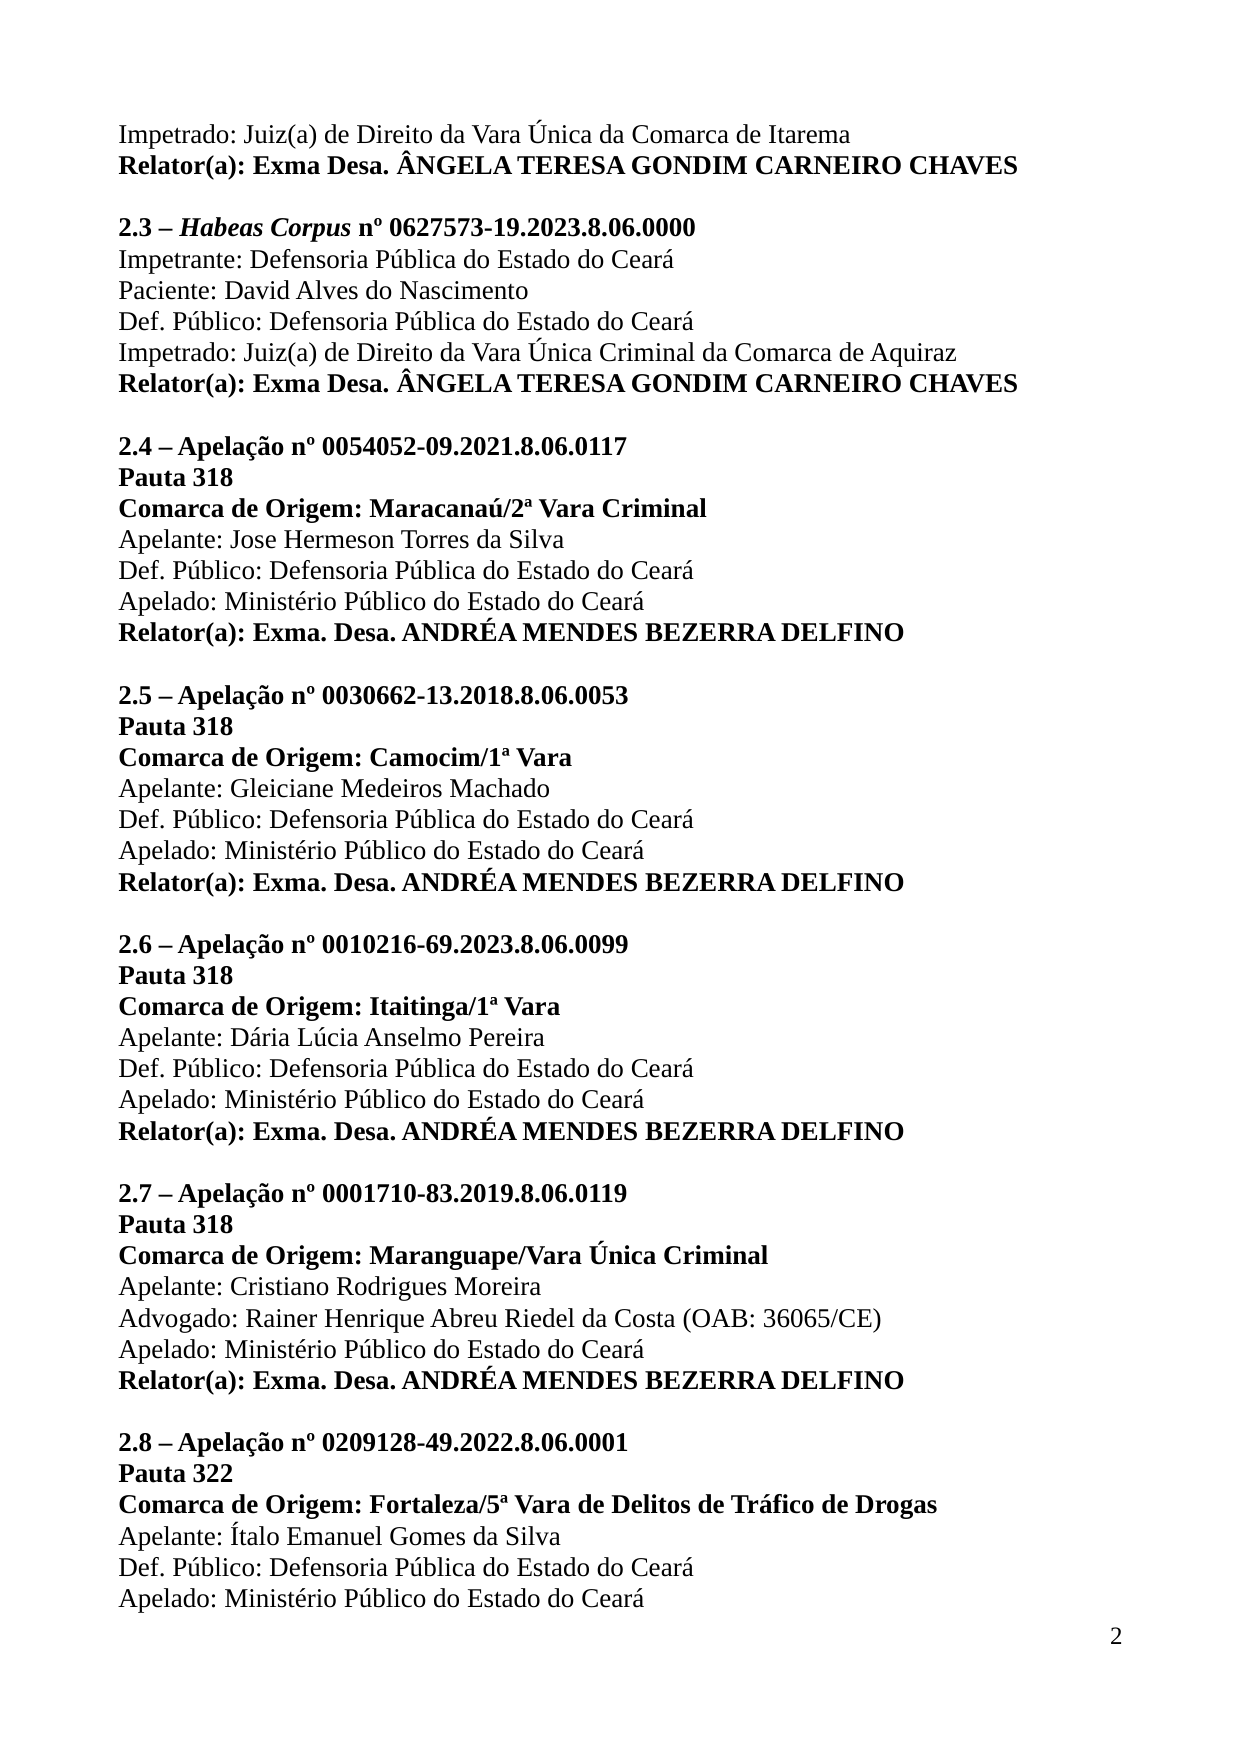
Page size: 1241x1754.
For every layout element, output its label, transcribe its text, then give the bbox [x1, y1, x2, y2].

text Advogado: Rainer Henrique Abreu Riedel da Costa (OAB: 36065/CE) [118, 1302, 1122, 1333]
text Def. Público: Defensoria Pública do Estado do Ceará [118, 554, 1122, 585]
text Pauta 318 [118, 710, 1122, 741]
text Impetrante: Defensoria Pública do Estado do Ceará [118, 243, 1122, 274]
text Apelante: Jose Hermeson Torres da Silva [118, 523, 1122, 554]
text 2.5 – Apelação nº 0030662-13.2018.8.06.0053 [118, 679, 1122, 710]
text Apelante: Cristiano Rodrigues Moreira [118, 1271, 1122, 1302]
text Pauta 318 [118, 1208, 1122, 1239]
text Impetrado: Juiz(a) de Direito da Vara Única Criminal da Comarca de Aquiraz [118, 336, 1122, 367]
text Def. Público: Defensoria Pública do Estado do Ceará [118, 1551, 1122, 1582]
text Pauta 318 [118, 461, 1122, 492]
text Pauta 322 [118, 1457, 1122, 1488]
text 2.6 – Apelação nº 0010216-69.2023.8.06.0099 [118, 928, 1122, 959]
text 2.3 – Habeas Corpus nº 0627573-19.2023.8.06.0000 [118, 212, 1122, 243]
text 2.8 – Apelação nº 0209128-49.2022.8.06.0001 [118, 1426, 1122, 1457]
text Apelante: Dária Lúcia Anselmo Pereira [118, 1021, 1122, 1052]
text 2.4 – Apelação nº 0054052-09.2021.8.06.0117 [118, 429, 1122, 461]
text Relator(a): Exma. Desa. ANDRÉA MENDES BEZERRA DELFINO [118, 866, 1122, 897]
text Relator(a): Exma. Desa. ANDRÉA MENDES BEZERRA DELFINO [118, 1364, 1122, 1395]
text Paciente: David Alves do Nascimento [118, 274, 1122, 305]
text Comarca de Origem: Maranguape/Vara Única Criminal [118, 1239, 1122, 1271]
text Comarca de Origem: Fortaleza/5ª Vara de Delitos de Tráfico de Drogas [118, 1488, 1122, 1520]
text Apelado: Ministério Público do Estado do Ceará [118, 585, 1122, 616]
text Apelado: Ministério Público do Estado do Ceará [118, 1333, 1122, 1364]
text Def. Público: Defensoria Pública do Estado do Ceará [118, 305, 1122, 336]
text Apelante: Gleiciane Medeiros Machado [118, 772, 1122, 803]
text Relator(a): Exma. Desa. ANDRÉA MENDES BEZERRA DELFINO [118, 616, 1122, 648]
text Relator(a): Exma. Desa. ANDRÉA MENDES BEZERRA DELFINO [118, 1115, 1122, 1146]
text Apelado: Ministério Público do Estado do Ceará [118, 1084, 1122, 1115]
text Comarca de Origem: Maracanaú/2ª Vara Criminal [118, 492, 1122, 523]
text Def. Público: Defensoria Pública do Estado do Ceará [118, 803, 1122, 834]
text Comarca de Origem: Itaitinga/1ª Vara [118, 990, 1122, 1021]
text Apelado: Ministério Público do Estado do Ceará [118, 834, 1122, 866]
text Def. Público: Defensoria Pública do Estado do Ceará [118, 1052, 1122, 1084]
text Apelado: Ministério Público do Estado do Ceará [118, 1582, 1122, 1613]
text Relator(a): Exma Desa. ÂNGELA TERESA GONDIM CARNEIRO CHAVES [118, 149, 1122, 180]
text Comarca de Origem: Camocim/1ª Vara [118, 741, 1122, 772]
text Pauta 318 [118, 959, 1122, 990]
text Apelante: Ítalo Emanuel Gomes da Silva [118, 1520, 1122, 1551]
text Impetrado: Juiz(a) de Direito da Vara Única da Comarca de Itarema [118, 118, 1122, 149]
text Relator(a): Exma Desa. ÂNGELA TERESA GONDIM CARNEIRO CHAVES [118, 367, 1122, 398]
text 2.7 – Apelação nº 0001710-83.2019.8.06.0119 [118, 1177, 1122, 1208]
